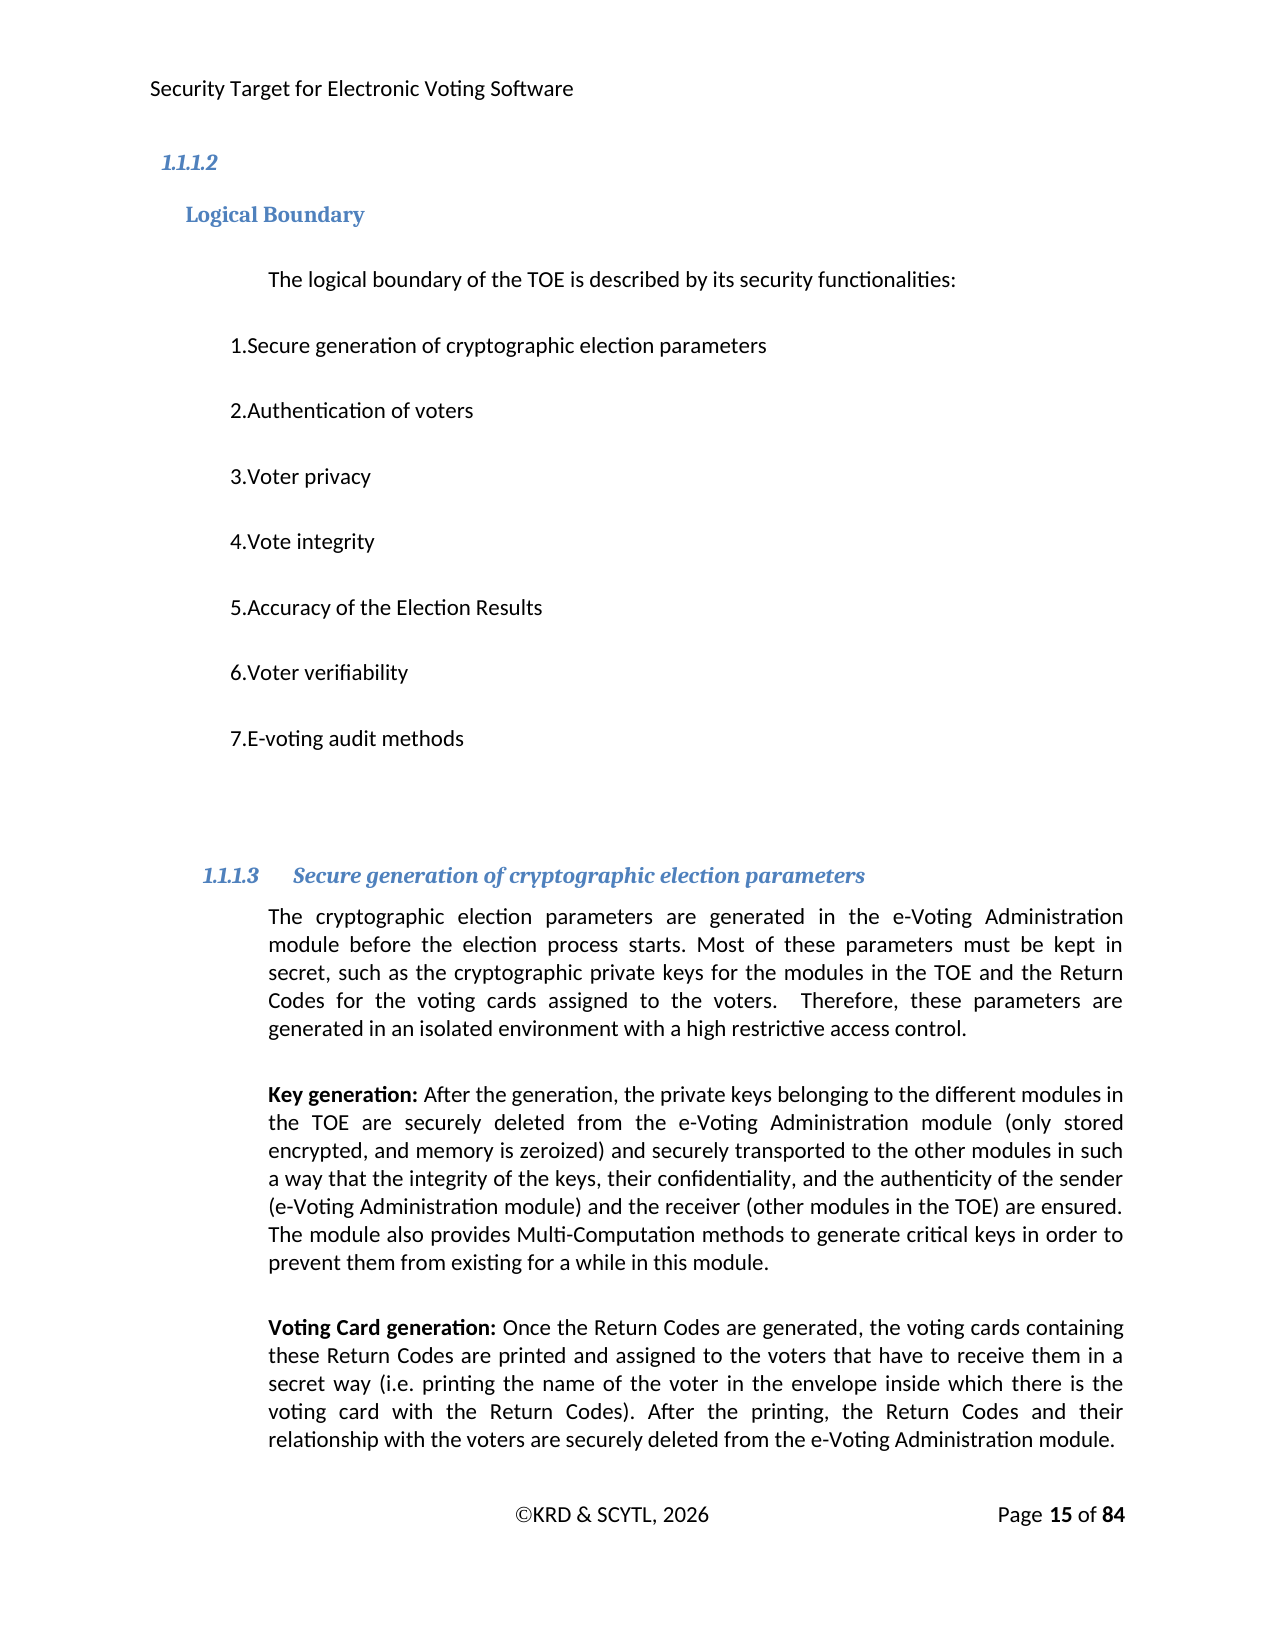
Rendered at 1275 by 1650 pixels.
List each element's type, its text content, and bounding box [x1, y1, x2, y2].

subtitle Logical Boundary [185, 201, 1125, 228]
text The logical boundary of the TOE is described by its security functionalities: [268, 265, 1125, 293]
subtitle Secure generation of cryptographic election parameters [203, 863, 1125, 889]
text Voting Card generation: Once the Return Codes are generated, the voting cards containing these Return Codes are printed and assigned to the voters that have to receive them in a secret way (i.e. printing the name of the voter in the envelope inside which there is the voting card with the Return Codes). After the printing, the Return Codes and their relationship with the voters are securely deleted from the e-Voting Administration module. [268, 1313, 1125, 1453]
list Authentication of voters [230, 396, 1125, 424]
list Voter privacy [230, 462, 1125, 490]
list Voter verifiability [230, 658, 1125, 686]
text Key generation: After the generation, the private keys belonging to the different modules in the TOE are securely deleted from the e-Voting Administration module (only stored encrypted, and memory is zeroized) and securely transported to the other modules in such a way that the integrity of the keys, their confidentiality, and the authenticity of the sender (e-Voting Administration module) and the receiver (other modules in the TOE) are ensured. The module also provides Multi-Computation methods to generate critical keys in order to prevent them from existing for a while in this module. [268, 1080, 1125, 1276]
list Accuracy of the Election Results [230, 593, 1125, 621]
list Vote integrity [230, 527, 1125, 555]
list E-voting audit methods [230, 724, 1125, 752]
list Secure generation of cryptographic election parameters [230, 331, 1125, 359]
text The cryptographic election parameters are generated in the e-Voting Administration module before the election process starts. Most of these parameters must be kept in secret, such as the cryptographic private keys for the modules in the TOE and the Return Codes for the voting cards assigned to the voters. Therefore, these parameters are generated in an isolated environment with a high restrictive access control. [268, 902, 1125, 1042]
